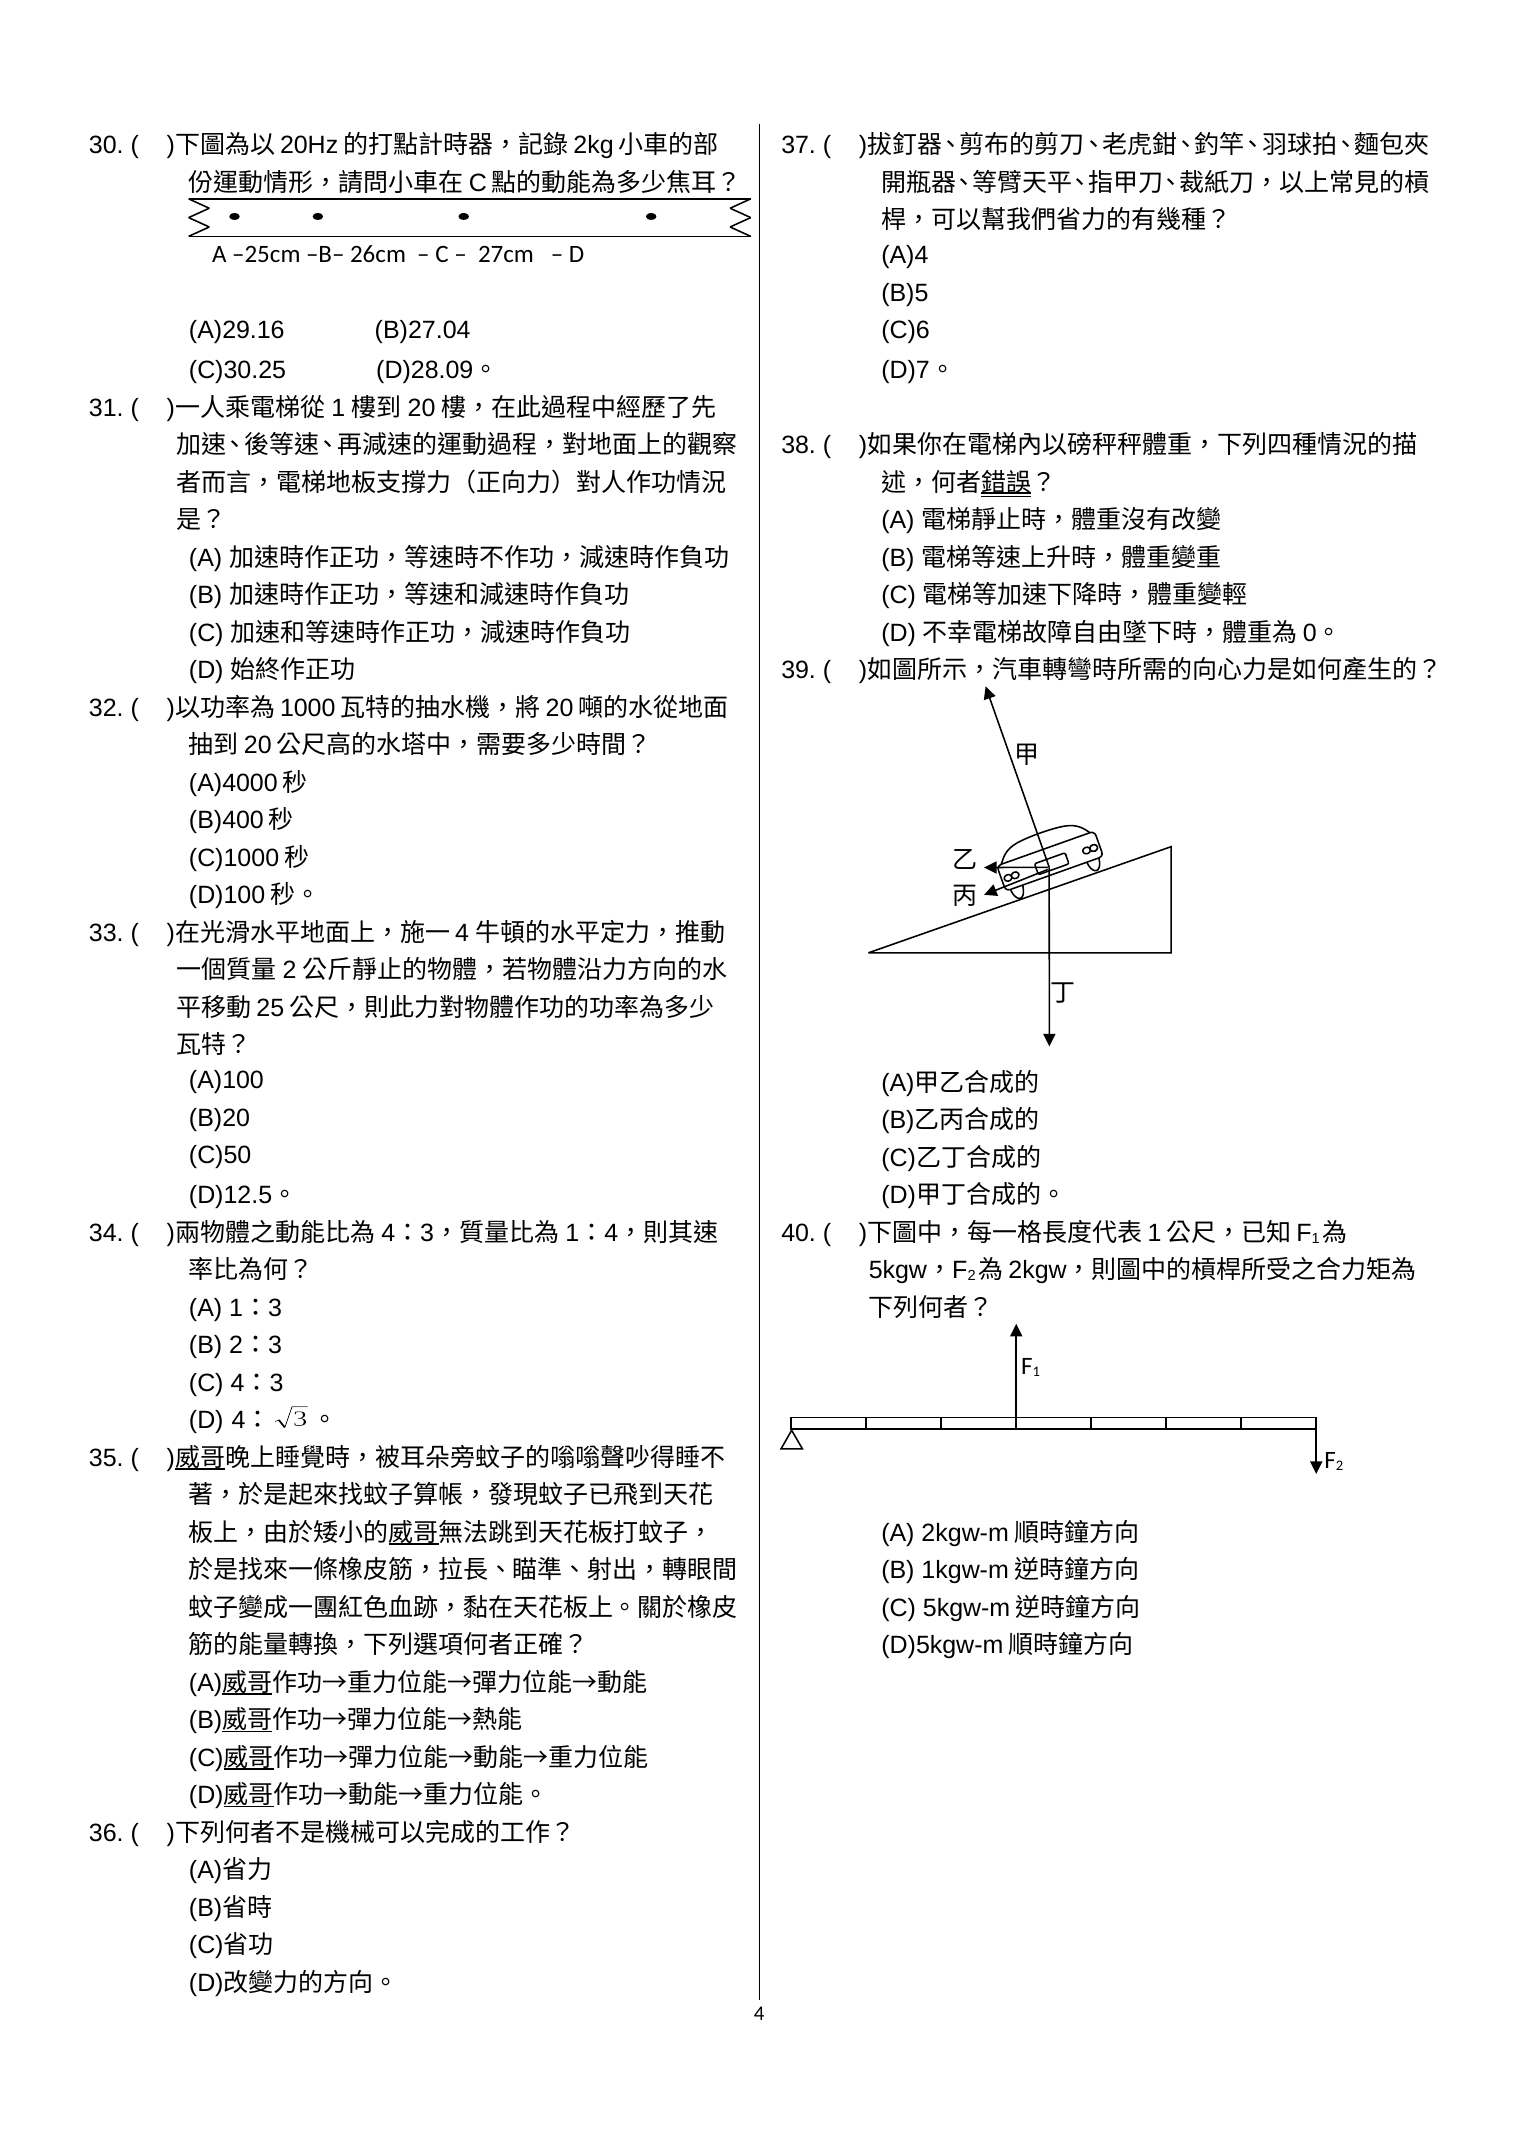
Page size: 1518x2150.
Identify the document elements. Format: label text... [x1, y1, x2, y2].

text 40. ( )下圖中，每一格長度代表1公尺，已知F1為5kgw，F2為2kgw，則圖中的槓桿所受之合力矩為下列何者？ [781, 1211, 1429, 1324]
text (C) 4：3 [189, 1361, 737, 1399]
text (D)威哥作功→動能→重力位能。 [189, 1774, 737, 1811]
text (A)甲乙合成的 [881, 1061, 1429, 1099]
text (A) 1：3 [189, 1286, 737, 1324]
text (C)省功 [189, 1924, 737, 1961]
text (D)甲丁合成的。 [881, 1174, 1429, 1211]
text (B) 1kgw-m逆時鐘方向 [881, 1549, 1429, 1586]
text (A)省力 [189, 1849, 737, 1886]
text (D)5kgw-m順時鐘方向 [881, 1624, 1429, 1661]
text (C)6 [881, 311, 1429, 349]
text (C)威哥作功→彈力位能→動能→重力位能 [189, 1736, 737, 1774]
text (A)100 [189, 1061, 737, 1099]
text (C) 加速和等速時作正功，減速時作負功 [189, 611, 737, 649]
text (A)威哥作功→重力位能→彈力位能→動能 [189, 1661, 737, 1699]
text (B)威哥作功→彈力位能→熱能 [189, 1699, 737, 1736]
text (D)100秒。 [189, 874, 737, 911]
text (D)7。 [881, 349, 1429, 386]
text (B)20 [189, 1099, 737, 1136]
text 37. ( )拔釘器、剪布的剪刀、老虎鉗、釣竿、羽球拍、麵包夾、開瓶器、等臂天平、指甲刀、裁紙刀，以上常見的槓桿，可以幫我們省力的有幾種？ [781, 124, 1429, 236]
text 38. ( )如果你在電梯內以磅秤秤體重，下列四種情況的描述，何者錯誤？ [781, 424, 1429, 499]
text 35. ( )威哥晚上睡覺時，被耳朵旁蚊子的嗡嗡聲吵得睡不著，於是起來找蚊子算帳，發現蚊子已飛到天花板上，由於矮小的威哥無法跳到天花板打蚊子，於是找來一條橡皮筋，拉長、瞄準、射出，轉眼間蚊子變成一團紅色血跡，黏在天花板上。關於橡皮筋的能量轉換，下列選項何者正確？ [89, 1436, 737, 1661]
text (A) 加速時作正功，等速時不作功，減速時作負功 [189, 536, 737, 574]
text (D) 不幸電梯故障自由墜下時，體重為0。 [881, 611, 1429, 649]
text (C) 電梯等加速下降時，體重變輕 [881, 574, 1429, 611]
text (B)省時 [189, 1886, 737, 1924]
text (C)1000秒 [189, 836, 737, 874]
text (B)5 [881, 274, 1429, 311]
text (B)乙丙合成的 [881, 1099, 1429, 1136]
text (B)400秒 [189, 799, 737, 836]
text (D) 始終作正功 [189, 649, 737, 686]
text 30. ( )下圖為以20Hz的打點計時器，記錄2kg小車的部份運動情形，請問小車在C點的動能為多少焦耳？ [89, 124, 737, 199]
text (D)12.5。 [189, 1174, 737, 1211]
text (B) 加速時作正功，等速和減速時作負功 [189, 574, 737, 611]
text (C)乙丁合成的 [881, 1136, 1429, 1174]
text (B) 電梯等速上升時，體重變重 [881, 536, 1429, 574]
text (A)4 [881, 236, 1429, 274]
text 39. ( )如圖所示，汽車轉彎時所需的向心力是如何產生的？ [781, 649, 1429, 686]
text (C)30.25 (D)28.09。 [189, 349, 737, 386]
text (C)50 [189, 1136, 737, 1174]
text 33. ( )在光滑水平地面上，施一4 牛頓的水平定力，推動一個質量 2 公斤靜止的物體，若物體沿力方向的水平移動25公尺，則此力對物體作功的功率為多少瓦特？ [89, 911, 737, 1061]
text (A) 2kgw-m順時鐘方向 [881, 1511, 1429, 1549]
text (C) 5kgw-m逆時鐘方向 [881, 1586, 1429, 1624]
text 31. ( )一人乘電梯從 1 樓到 20 樓，在此過程中經歷了先加速、後等速、再減速的運動過程，對地面上的觀察者而言，電梯地板支撐力（正向力）對人作功情況是？ [89, 386, 737, 536]
text (D) 4：。 [189, 1399, 737, 1436]
text 36. ( )下列何者不是機械可以完成的工作？ [89, 1811, 737, 1849]
text (A) 電梯靜止時，體重沒有改變 [881, 499, 1429, 536]
text (A)4000秒 [189, 761, 737, 799]
text 32. ( )以功率為1000瓦特的抽水機，將20噸的水從地面抽到20公尺高的水塔中，需要多少時間？ [89, 686, 737, 761]
text 34. ( )兩物體之動能比為 4：3，質量比為 1：4，則其速率比為何？ [89, 1211, 737, 1286]
text (D)改變力的方向。 [189, 1961, 737, 1999]
text (B) 2：3 [189, 1324, 737, 1361]
text (A)29.16 (B)27.04 [189, 311, 737, 349]
